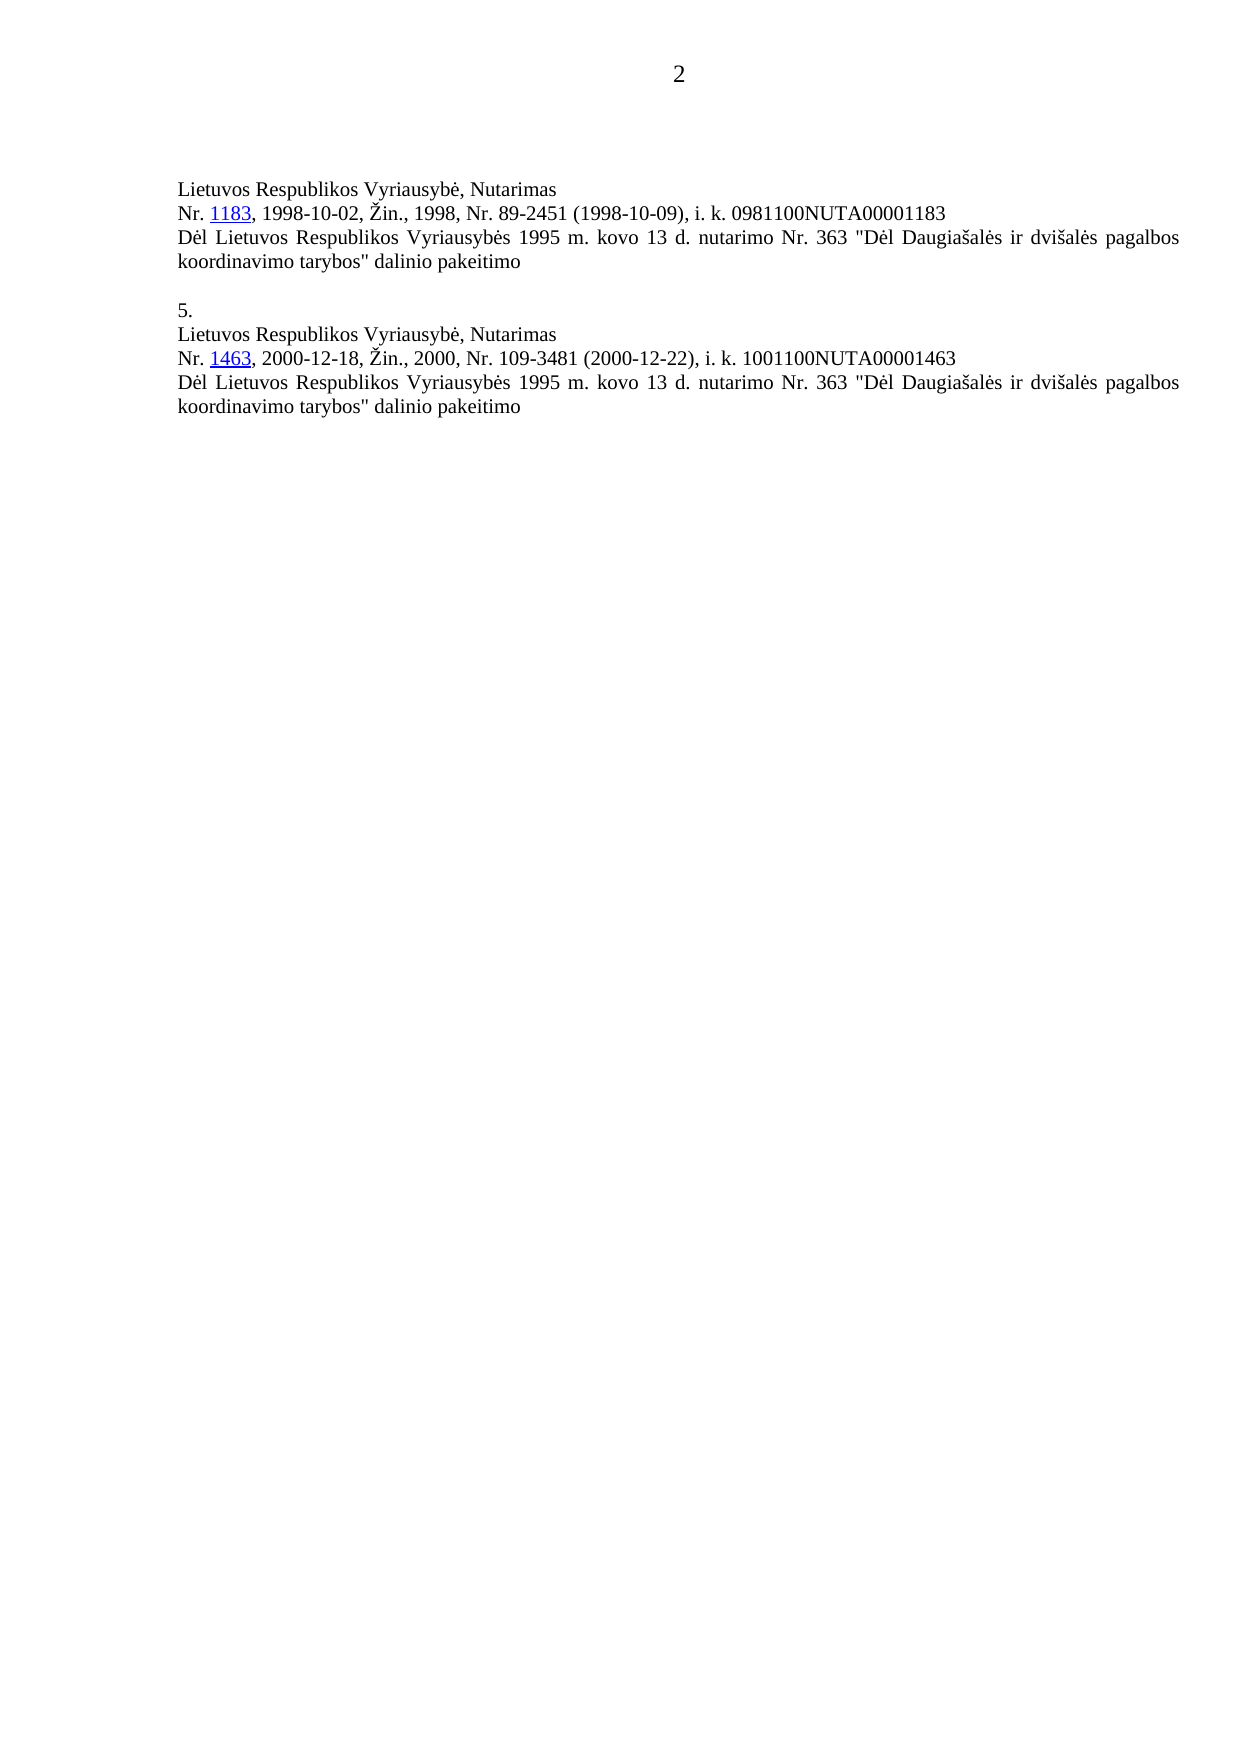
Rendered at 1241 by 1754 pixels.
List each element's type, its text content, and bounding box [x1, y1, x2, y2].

text 5. [177, 297, 1181, 322]
text Dėl Lietuvos Respublikos Vyriausybės 1995 m. kovo 13 d. nutarimo Nr. 363 "Dėl Daugiašalės ir dvišalės pagalbos koordinavimo tarybos" dalinio pakeitimo [177, 370, 1181, 418]
text Nr. 1183, 1998-10-02, Žin., 1998, Nr. 89-2451 (1998-10-09), i. k. 0981100NUTA00001183 [177, 201, 1181, 225]
text Lietuvos Respublikos Vyriausybė, Nutarimas [177, 322, 1181, 346]
text Dėl Lietuvos Respublikos Vyriausybės 1995 m. kovo 13 d. nutarimo Nr. 363 "Dėl Daugiašalės ir dvišalės pagalbos koordinavimo tarybos" dalinio pakeitimo [177, 225, 1181, 273]
text Nr. 1463, 2000-12-18, Žin., 2000, Nr. 109-3481 (2000-12-22), i. k. 1001100NUTA00001463 [177, 346, 1181, 370]
text Lietuvos Respublikos Vyriausybė, Nutarimas [177, 177, 1181, 201]
